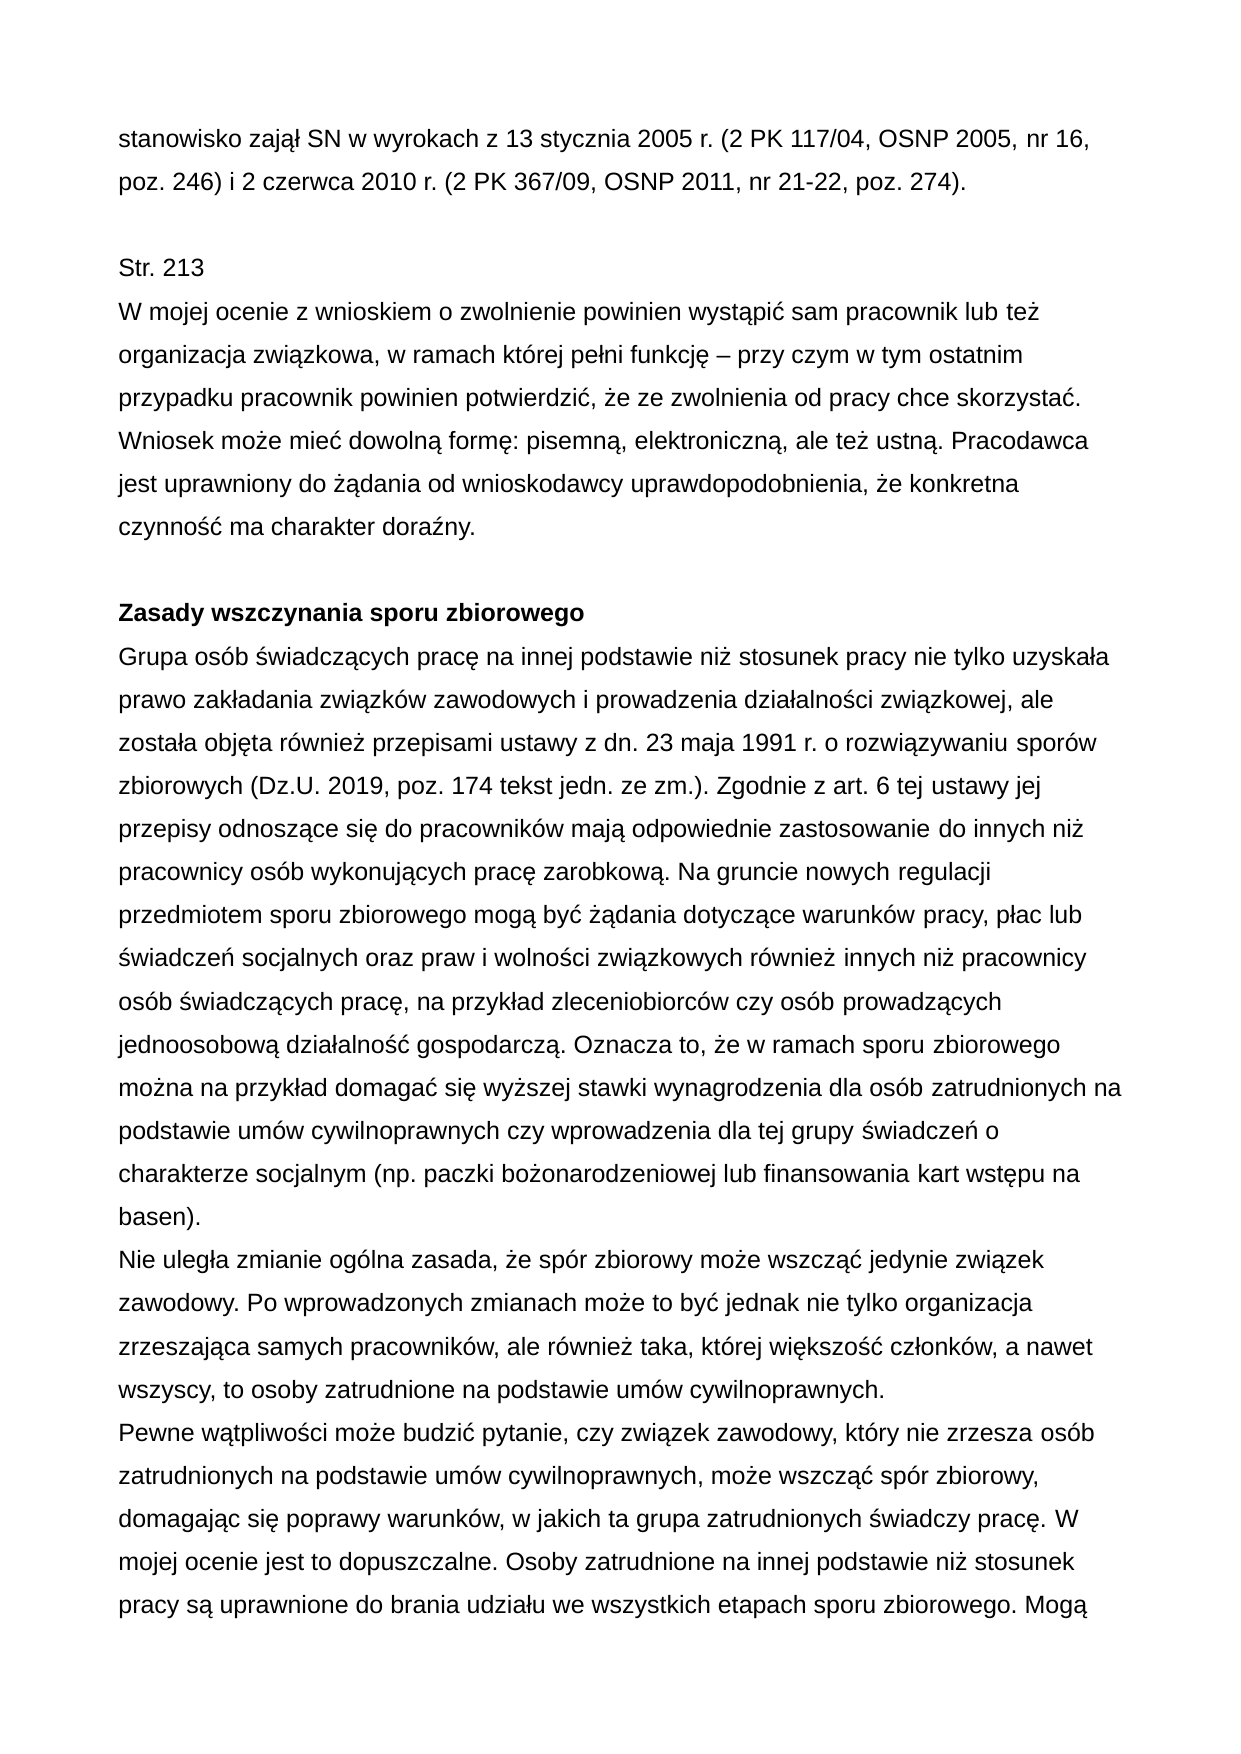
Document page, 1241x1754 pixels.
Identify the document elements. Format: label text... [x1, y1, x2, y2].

subtitle Zasady wszczynania sporu zbiorowego [118, 598, 1122, 627]
text Nie uległa zmianie ogólna zasada, że spór zbiorowy może wszcząć jedynie związek zawodowy. Po wprowadzonych zmianach może to być jednak nie tylko organizacja zrzeszająca samych pracowników, ale również taka, której większość członków, a nawet wszyscy, to osoby zatrudnione na podstawie umów cywilnoprawnych. [118, 1245, 1122, 1403]
text Grupa osób świadczących pracę na innej podstawie niż stosunek pracy nie tylko uzyskała prawo zakładania związków zawodowych i prowadzenia działalności związkowej, ale została objęta również przepisami ustawy z dn. 23 maja 1991 r. o rozwiązywaniu sporów zbiorowych (Dz.U. 2019, poz. 174 tekst jedn. ze zm.). Zgodnie z art. 6 tej ustawy jej przepisy odnoszące się do pracowników mają odpowiednie zastosowanie do innych niż pracownicy osób wykonujących pracę zarobkową. Na gruncie nowych regulacji przedmiotem sporu zbiorowego mogą być żądania dotyczące warunków pracy, płac lub świadczeń socjalnych oraz praw i wolności związkowych również innych niż pracownicy osób świadczących pracę, na przykład zleceniobiorców czy osób prowadzących jednoosobową działalność gospodarczą. Oznacza to, że w ramach sporu zbiorowego można na przykład domagać się wyższej stawki wynagrodzenia dla osób zatrudnionych na podstawie umów cywilnoprawnych czy wprowadzenia dla tej grupy świadczeń o charakterze socjalnym (np. paczki bożonarodzeniowej lub finansowania kart wstępu na basen). [118, 642, 1122, 1231]
text Pewne wątpliwości może budzić pytanie, czy związek zawodowy, który nie zrzesza osób zatrudnionych na podstawie umów cywilnoprawnych, może wszcząć spór zbiorowy, domagając się poprawy warunków, w jakich ta grupa zatrudnionych świadczy pracę. W mojej ocenie jest to dopuszczalne. Osoby zatrudnione na innej podstawie niż stosunek pracy są uprawnione do brania udziału we wszystkich etapach sporu zbiorowego. Mogą [118, 1418, 1122, 1619]
text stanowisko zajął SN w wyrokach z 13 stycznia 2005 r. (2 PK 117/04, OSNP 2005, nr 16, poz. 246) i 2 czerwca 2010 r. (2 PK 367/09, OSNP 2011, nr 21-22, poz. 274). [118, 124, 1122, 196]
text Str. 213 [118, 253, 1122, 282]
text W mojej ocenie z wnioskiem o zwolnienie powinien wystąpić sam pracownik lub też organizacja związkowa, w ramach której pełni funkcję – przy czym w tym ostatnim przypadku pracownik powinien potwierdzić, że ze zwolnienia od pracy chce skorzystać. Wniosek może mieć dowolną formę: pisemną, elektroniczną, ale też ustną. Pracodawca jest uprawniony do żądania od wnioskodawcy uprawdopodobnienia, że konkretna czynność ma charakter doraźny. [118, 297, 1122, 541]
